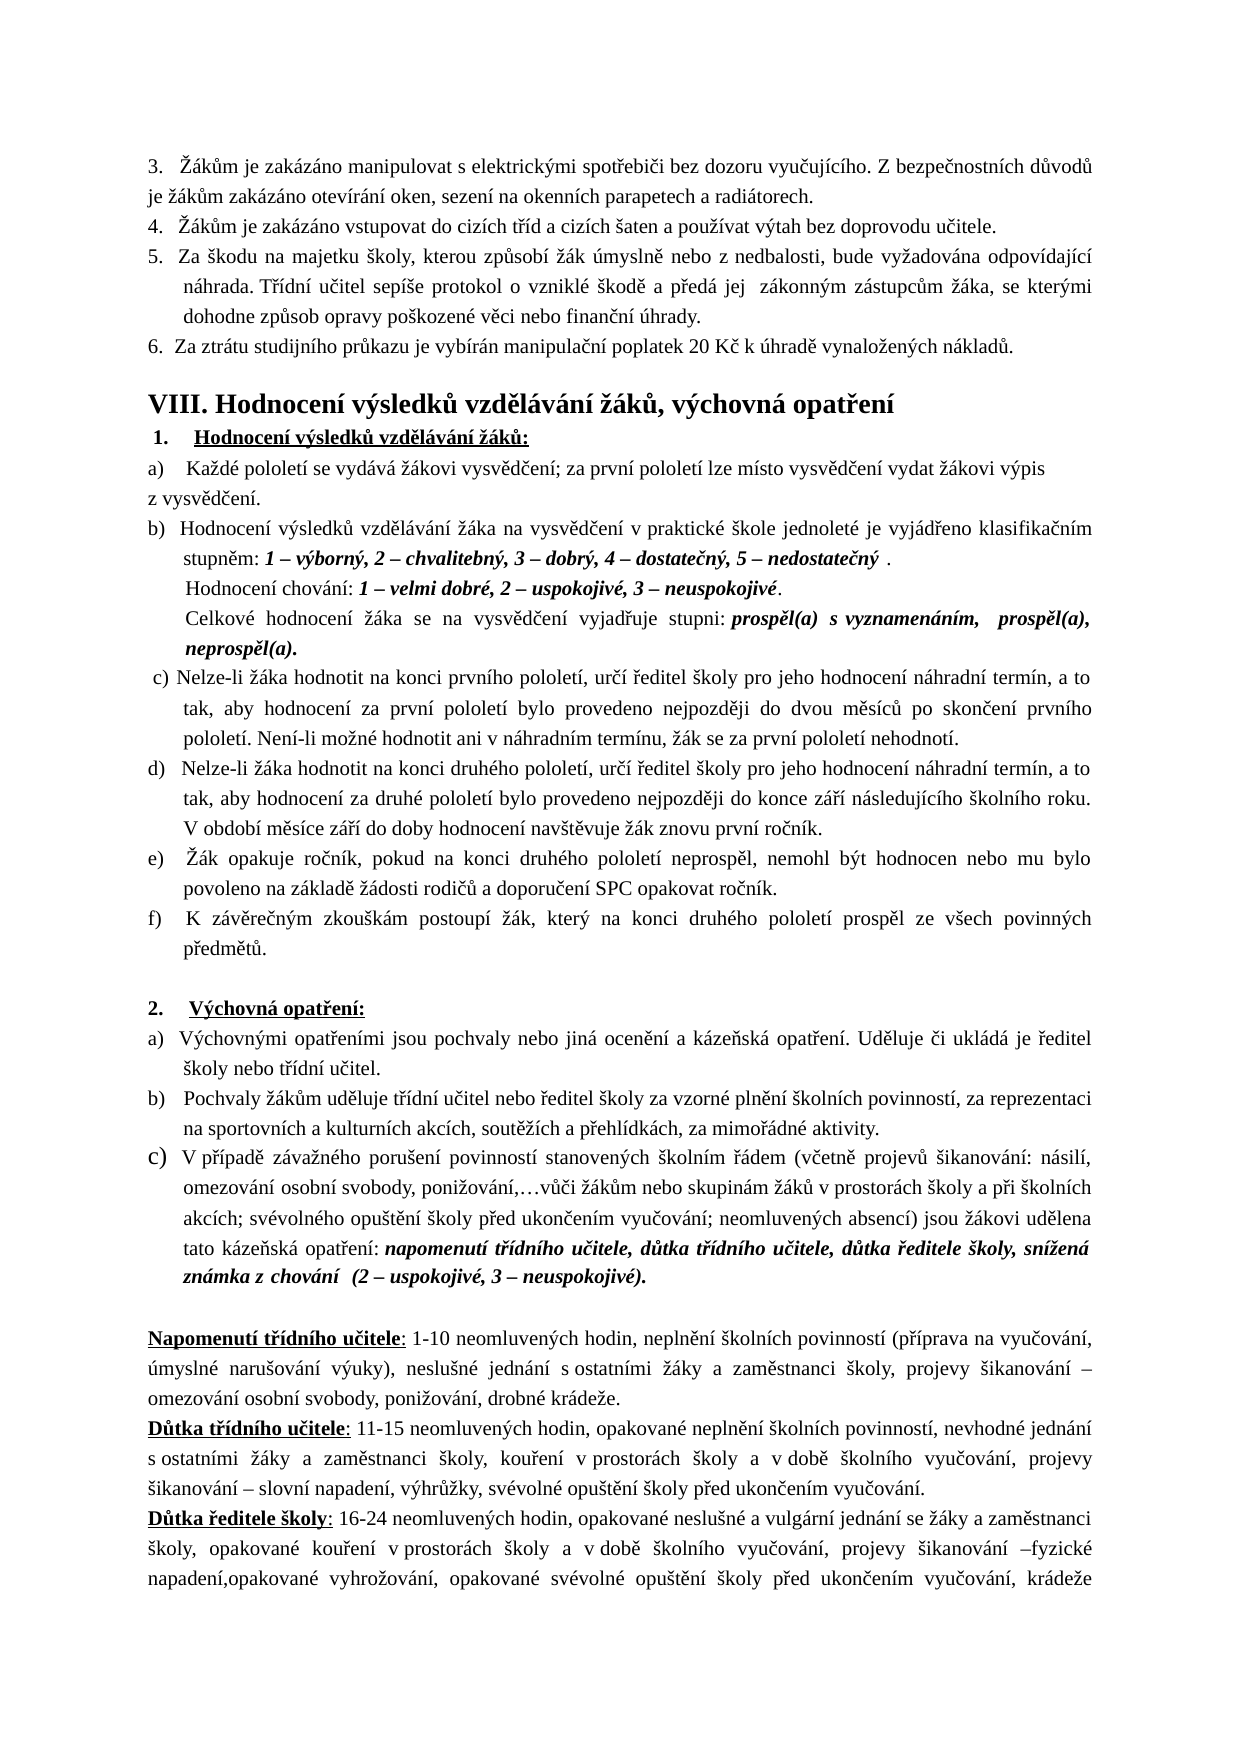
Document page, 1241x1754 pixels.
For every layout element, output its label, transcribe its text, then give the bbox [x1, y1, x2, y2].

text b) Pochvaly žákům uděluje třídní učitel nebo ředitel školy za vzorné plnění školních povinností, za reprezentaci na sportovních a kulturních akcích, soutěžích a přehlídkách, za mimořádné aktivity. [148, 1080, 1093, 1140]
text b) Hodnocení výsledků vzdělávání žáka na vysvědčení v praktické škole jednoleté je vyjádřeno klasifikačním stupněm: 1 – výborný, 2 – chvalitebný, 3 – dobrý, 4 – dostatečný, 5 – nedostatečný . [148, 510, 1093, 570]
text 2. Výchovná opatření: [148, 990, 1093, 1020]
text 1. Hodnocení výsledků vzdělávání žáků: [148, 420, 1093, 450]
text a) Výchovnými opatřeními jsou pochvaly nebo jiná ocenění a kázeňská opatření. Uděluje či ukládá je ředitel školy nebo třídní učitel. [148, 1020, 1093, 1080]
text c) V případě závažného porušení povinností stanovených školním řádem (včetně projevů šikanování: násilí, omezování osobní svobody, ponižování,…vůči žákům nebo skupinám žáků v prostorách školy a při školních akcích; svévolného opuštění školy před ukončením vyučování; neomluvených absencí) jsou žákovi udělena tato kázeňská opatření: napomenutí třídního učitele, důtka třídního učitele, důtka ředitele školy, snížená známka z chování (2 – uspokojivé, 3 – neuspokojivé). [148, 1140, 1093, 1290]
text a) Každé pololetí se vydává žákovi vysvědčení; za první pololetí lze místo vysvědčení vydat žákovi výpis z vysvědčení. [148, 450, 1093, 510]
text Hodnocení chování: 1 – velmi dobré, 2 – uspokojivé, 3 – neuspokojivé. [185, 570, 1093, 600]
text c) Nelze-li žáka hodnotit na konci prvního pololetí, určí ředitel školy pro jeho hodnocení náhradní termín, a to tak, aby hodnocení za první pololetí bylo provedeno nejpozději do dvou měsíců po skončení prvního pololetí. Není-li možné hodnotit ani v náhradním termínu, žák se za první pololetí nehodnotí. [148, 660, 1093, 750]
text 5. Za škodu na majetku školy, kterou způsobí žák úmyslně nebo z nedbalosti, bude vyžadována odpovídající náhrada. Třídní učitel sepíše protokol o vzniklé škodě a předá jej zákonným zástupcům žáka, se kterými dohodne způsob opravy poškozené věci nebo finanční úhrady. [148, 238, 1093, 328]
text VIII. Hodnocení výsledků vzdělávání žáků, výchovná opatření [148, 358, 1093, 420]
text f) K závěrečným zkouškám postoupí žák, který na konci druhého pololetí prospěl ze všech povinných předmětů. [148, 900, 1093, 960]
text Důtka třídního učitele: 11-15 neomluvených hodin, opakované neplnění školních povinností, nevhodné jednání s ostatními žáky a zaměstnanci školy, kouření v prostorách školy a v době školního vyučování, projevy šikanování – slovní napadení, výhrůžky, svévolné opuštění školy před ukončením vyučování. [148, 1410, 1093, 1500]
text Důtka ředitele školy: 16-24 neomluvených hodin, opakované neslušné a vulgární jednání se žáky a zaměstnanci školy, opakované kouření v prostorách školy a v době školního vyučování, projevy šikanování –fyzické napadení,opakované vyhrožování, opakované svévolné opuštění školy před ukončením vyučování, krádeže [148, 1500, 1093, 1590]
text d) Nelze-li žáka hodnotit na konci druhého pololetí, určí ředitel školy pro jeho hodnocení náhradní termín, a to tak, aby hodnocení za druhé pololetí bylo provedeno nejpozději do konce září následujícího školního roku. V období měsíce září do doby hodnocení navštěvuje žák znovu první ročník. [148, 750, 1093, 840]
text Celkové hodnocení žáka se na vysvědčení vyjadřuje stupni: prospěl(a) s vyznamenáním, prospěl(a), neprospěl(a). [185, 600, 1093, 660]
text e) Žák opakuje ročník, pokud na konci druhého pololetí neprospěl, nemohl být hodnocen nebo mu bylo povoleno na základě žádosti rodičů a doporučení SPC opakovat ročník. [148, 840, 1093, 900]
text 4. Žákům je zakázáno vstupovat do cizích tříd a cizích šaten a používat výtah bez doprovodu učitele. [148, 208, 1093, 238]
text 3. Žákům je zakázáno manipulovat s elektrickými spotřebiči bez dozoru vyučujícího. Z bezpečnostních důvodů je žákům zakázáno otevírání oken, sezení na okenních parapetech a radiátorech. [148, 148, 1093, 208]
text 6. Za ztrátu studijního průkazu je vybírán manipulační poplatek 20 Kč k úhradě vynaložených nákladů. [148, 328, 1093, 358]
text Napomenutí třídního učitele: 1-10 neomluvených hodin, neplnění školních povinností (příprava na vyučování, úmyslné narušování výuky), neslušné jednání s ostatními žáky a zaměstnanci školy, projevy šikanování – omezování osobní svobody, ponižování, drobné krádeže. [148, 1320, 1093, 1410]
